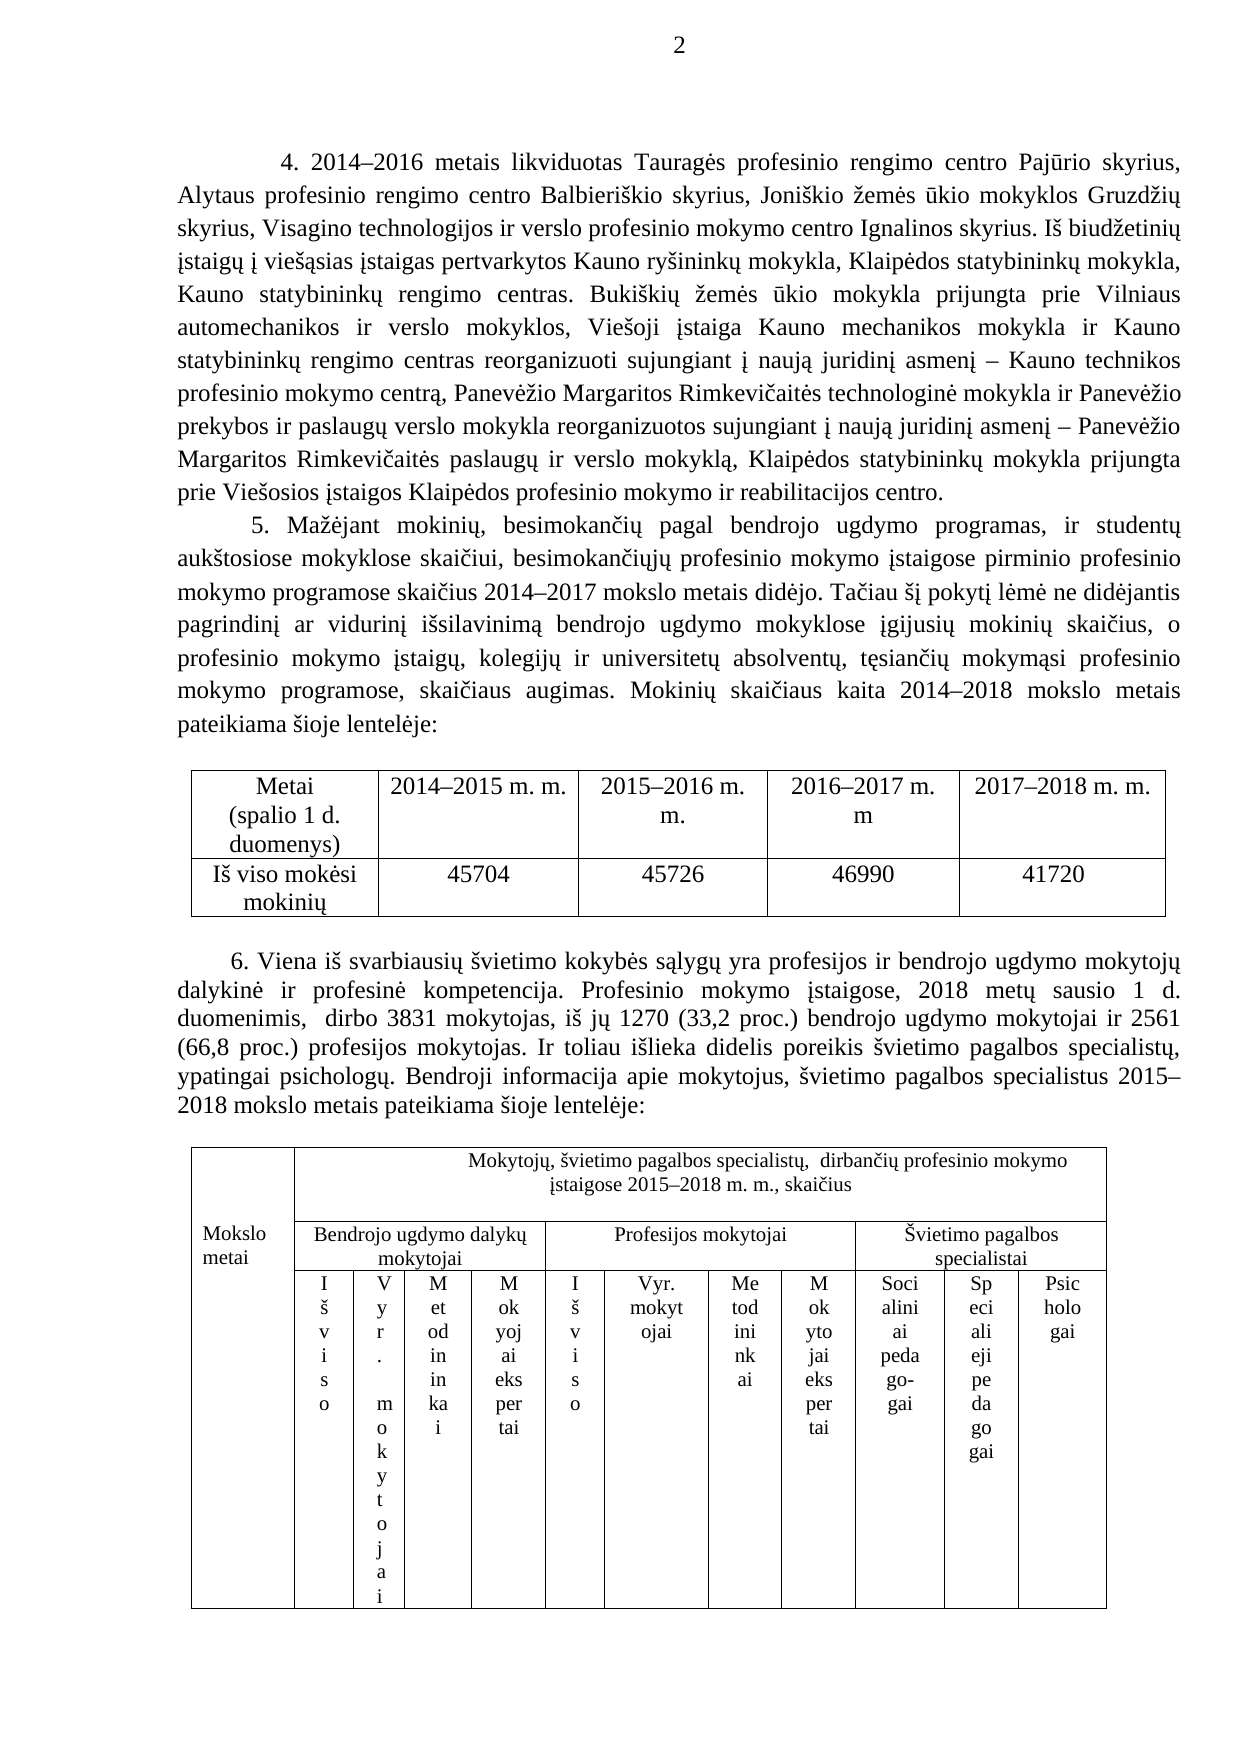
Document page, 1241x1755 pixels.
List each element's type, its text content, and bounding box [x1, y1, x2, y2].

table_cell Iš viso [546, 1271, 604, 1608]
table_cell Vyr. mokytojai [605, 1271, 708, 1608]
table_cell Profesijos mokytojai [546, 1222, 855, 1270]
table_header Metai (spalio 1 d. duomenys) [192, 771, 378, 858]
table_cell Vyr. mokytojai [354, 1271, 404, 1608]
text 5. Mažėjant mokinių, besimokančių pagal bendrojo ugdymo programas, ir studentų aukštosiose mokyklose skaičiui, besimokančiųjų profesinio mokymo įstaigose pirminio profesinio mokymo programose skaičius 2014–2017 mokslo metais didėjo. Tačiau šį pokytį lėmė ne didėjantis pagrindinį ar vidurinį išsilavinimą bendrojo ugdymo mokyklose įgijusių mokinių skaičius, o profesinio mokymo įstaigų, kolegijų ir universitetų absolventų, tęsiančių mokymąsi profesinio mokymo programose, skaičiaus augimas. Mokinių skaičiaus kaita 2014–2018 mokslo metais pateikiama šioje lentelėje: [177, 511, 1182, 737]
text 4. 2014–2016 metais likviduotas Tauragės profesinio rengimo centro Pajūrio skyrius, Alytaus profesinio rengimo centro Balbieriškio skyrius, Joniškio žemės ūkio mokyklos Gruzdžių skyrius, Visagino technologijos ir verslo profesinio mokymo centro Ignalinos skyrius. Iš biudžetinių įstaigų į viešąsias įstaigas pertvarkytos Kauno ryšininkų mokykla, Klaipėdos statybininkų mokykla, Kauno statybininkų rengimo centras. Bukiškių žemės ūkio mokykla prijungta prie Vilniaus automechanikos ir verslo mokyklos, Viešoji įstaiga Kauno mechanikos mokykla ir Kauno statybininkų rengimo centras reorganizuoti sujungiant į naują juridinį asmenį – Kauno technikos profesinio mokymo centrą, Panevėžio Margaritos Rimkevičaitės technologinė mokykla ir Panevėžio prekybos ir paslaugų verslo mokykla reorganizuotos sujungiant į naują juridinį asmenį – Panevėžio Margaritos Rimkevičaitės paslaugų ir verslo mokyklą, Klaipėdos statybininkų mokykla prijungta prie Viešosios įstaigos Klaipėdos profesinio mokymo ir reabilitacijos centro. [177, 147, 1182, 506]
table_header 2015–2016 m. m. [579, 771, 767, 858]
text 6. Viena iš svarbiausių švietimo kokybės sąlygų yra profesijos ir bendrojo ugdymo mokytojų dalykinė ir profesinė kompetencija. Profesinio mokymo įstaigose, 2018 metų sausio 1 d. duomenimis, dirbo 3831 mokytojas, iš jų 1270 (33,2 proc.) bendrojo ugdymo mokytojai ir 2561 (66,8 proc.) profesijos mokytojas. Ir toliau išlieka didelis poreikis švietimo pagalbos specialistų, ypatingai psichologų. Bendroji informacija apie mokytojus, švietimo pagalbos specialistus 2015–2018 mokslo metais pateikiama šioje lentelėje: [177, 946, 1182, 1118]
table_header 2017–2018 m. m. [960, 771, 1165, 858]
table_cell Mokyojai ekspertai [472, 1271, 545, 1608]
table_cell Mokytojai ekspertai [782, 1271, 855, 1608]
table_header Mokslo metai [192, 1148, 294, 1608]
table_cell Metodininkai [709, 1271, 781, 1608]
table_cell Švietimo pagalbos specialistai [856, 1222, 1106, 1270]
table_cell Bendrojo ugdymo dalykų mokytojai [295, 1222, 545, 1270]
table_header 2014–2015 m. m. [379, 771, 578, 858]
table_cell Iš viso [295, 1271, 353, 1608]
table_cell 41720 [960, 859, 1165, 916]
table_cell 46990 [768, 859, 959, 916]
table_cell Socialiniai pedago- gai [856, 1271, 944, 1608]
table_cell Psichologai [1019, 1271, 1106, 1608]
table_cell Iš viso mokėsi mokinių [192, 859, 378, 916]
table_cell 45726 [579, 859, 767, 916]
table_header Mokytojų, švietimo pagalbos specialistų, dirbančių profesinio mokymo įstaigose 2015–2018 m. m., skaičius [295, 1148, 1106, 1221]
table_cell 45704 [379, 859, 578, 916]
table_cell Specialieji pedagogai [945, 1271, 1018, 1608]
table_cell Metodininkai [405, 1271, 471, 1608]
table_header 2016–2017 m. m [768, 771, 959, 858]
